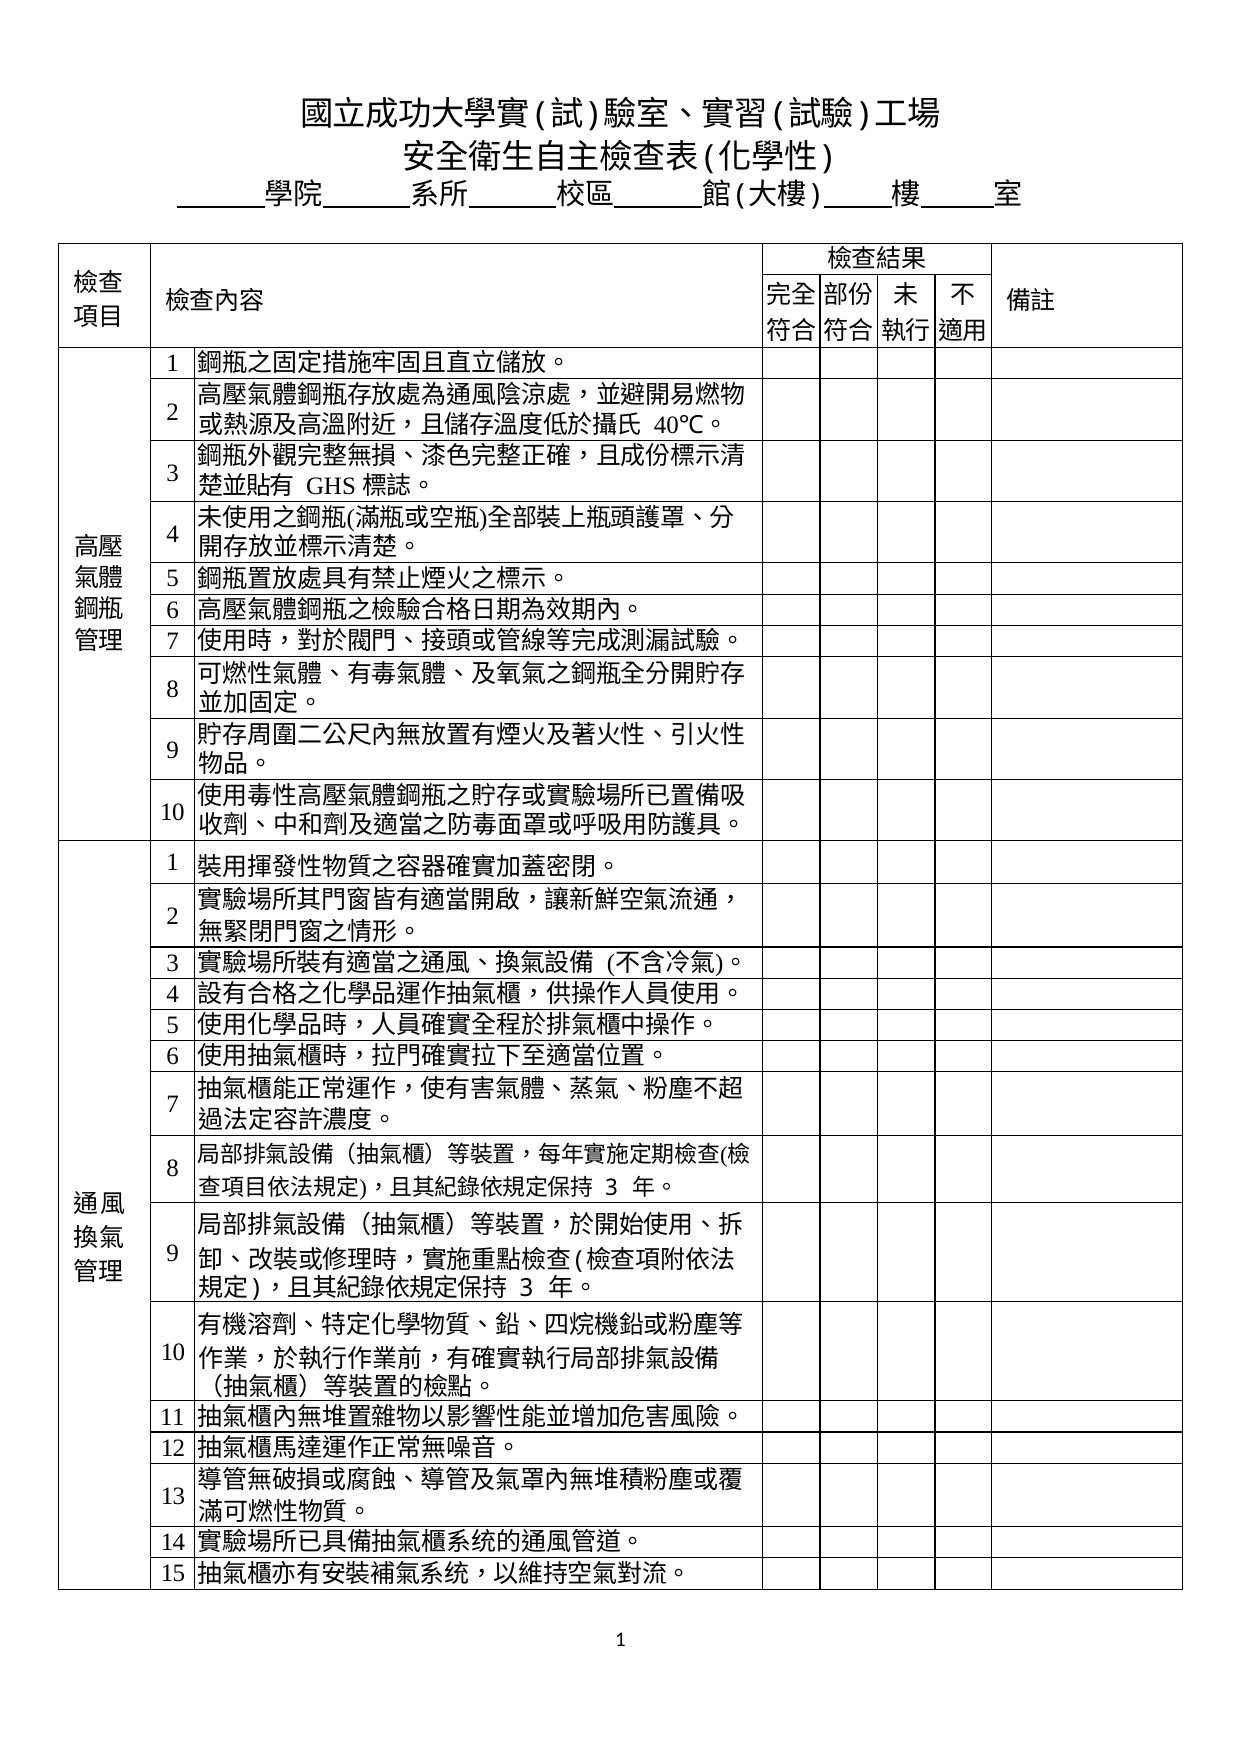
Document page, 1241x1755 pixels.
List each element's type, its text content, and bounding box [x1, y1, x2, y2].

table_cell [878, 502, 934, 562]
table_header 備註 [992, 244, 1182, 347]
table_cell 不適用 [936, 275, 991, 347]
table_cell [821, 1203, 877, 1301]
table_cell 並加固定。 [195, 689, 762, 717]
table_cell 抽氣櫃馬達運作正常無噪音。 [195, 1433, 762, 1463]
table_cell [992, 719, 1182, 779]
table_cell [992, 1010, 1182, 1040]
table_cell 完全符合 [763, 275, 819, 347]
table_header 檢查內容 [151, 244, 762, 347]
table_cell [821, 595, 877, 625]
table_cell [936, 1558, 991, 1588]
table_cell [878, 1041, 934, 1071]
table_cell [763, 502, 819, 562]
table_cell [821, 1401, 877, 1431]
table_cell [878, 1010, 934, 1040]
table_cell [936, 563, 991, 593]
table_cell 6 [151, 595, 194, 625]
table_cell [936, 657, 991, 717]
table_cell 8 [151, 1136, 194, 1202]
table_cell [763, 1136, 819, 1202]
table_cell [878, 719, 934, 779]
table_cell [936, 1203, 991, 1301]
table_cell [821, 780, 877, 840]
table_cell [821, 1302, 877, 1400]
table_cell [936, 719, 991, 779]
table_cell 10 [151, 1302, 194, 1400]
table_cell 氣體 [59, 562, 150, 593]
table_cell [878, 780, 934, 840]
table_cell [878, 1464, 934, 1526]
table_cell 局部排氣設備（抽氣櫃）等裝置，於開始使用、拆卸、改裝或修理時，實施重點檢查(檢查項附依法 規定)，且其紀錄依規定保持 3 年。 [195, 1203, 762, 1301]
table_cell [763, 1433, 819, 1463]
table_cell [763, 1401, 819, 1431]
table_cell 4 [151, 979, 194, 1009]
table_cell 2 [151, 884, 194, 946]
table_cell [992, 979, 1182, 1009]
table_cell 1 [151, 348, 194, 378]
table_cell 高壓氣體鋼瓶存放處為通風陰涼處，並避開易燃物 [195, 379, 762, 410]
table_cell [821, 1558, 877, 1588]
table_cell [821, 841, 877, 883]
table_cell 未使用之鋼瓶(滿瓶或空瓶)全部裝上瓶頭護罩、分 [195, 502, 762, 533]
table_cell [821, 563, 877, 593]
table_cell [878, 657, 934, 717]
table_cell 3 [151, 441, 194, 501]
table_cell [878, 841, 934, 883]
table_cell 使用抽氣櫃時，拉門確實拉下至適當位置。 [195, 1041, 762, 1071]
table_cell 抽氣櫃內無堆置雜物以影響性能並增加危害風險。 [195, 1401, 762, 1431]
table_cell [936, 379, 991, 440]
table_cell [763, 884, 819, 946]
table_cell 抽氣櫃亦有安裝補氣系统，以維持空氣對流。 [195, 1558, 762, 1588]
table_cell [992, 1527, 1182, 1557]
table_cell [821, 1433, 877, 1463]
table_cell [992, 780, 1182, 840]
table_header 檢查項目 [59, 244, 150, 347]
table_cell [59, 378, 150, 410]
table_cell [59, 750, 150, 779]
table_cell [821, 1041, 877, 1071]
table_cell [936, 595, 991, 625]
table_cell [936, 1010, 991, 1040]
table_cell 14 [151, 1527, 194, 1557]
table_cell 5 [151, 1010, 194, 1040]
table_cell 楚並貼有 GHS 標誌。 [195, 471, 762, 501]
table_cell [936, 884, 991, 946]
table_cell [936, 1072, 991, 1134]
table_cell [821, 379, 877, 440]
table_cell 或熱源及高溫附近，且儲存溫度低於攝氏 40℃。 [195, 410, 762, 440]
table_cell [992, 1302, 1182, 1400]
table_cell [936, 948, 991, 977]
table_cell [992, 379, 1182, 440]
table_cell [821, 441, 877, 501]
table_cell [992, 595, 1182, 625]
table_cell 部份符合 [821, 275, 877, 347]
table_cell [936, 841, 991, 883]
table_cell 通風換氣管理 [59, 841, 150, 1588]
table_cell [763, 780, 819, 840]
table_cell 物品。 [195, 750, 762, 779]
table_cell 局部排氣設備（抽氣櫃）等裝置，每年實施定期檢查(檢查項目依法規定)，且其紀錄依規定保持 3 年。 [195, 1136, 762, 1202]
table_cell [821, 979, 877, 1009]
table_cell [763, 563, 819, 593]
table_cell [992, 626, 1182, 656]
table_cell [763, 379, 819, 440]
table_cell 4 [151, 502, 194, 562]
table_cell [763, 1464, 819, 1526]
table_cell [878, 1072, 934, 1134]
table_cell [992, 841, 1182, 883]
table_cell [821, 657, 877, 717]
table_cell [763, 626, 819, 656]
table_cell [821, 719, 877, 779]
table_cell 使用毒性高壓氣體鋼瓶之貯存或實驗場所已置備吸 [195, 780, 762, 811]
table_cell [763, 979, 819, 1009]
table_cell [763, 1072, 819, 1134]
table_cell [763, 657, 819, 717]
table_cell [878, 1203, 934, 1301]
table_cell [763, 348, 819, 378]
table_cell [992, 563, 1182, 593]
table_cell [878, 948, 934, 977]
table_cell [59, 811, 150, 840]
table_cell 1 [151, 841, 194, 883]
table_cell [821, 1010, 877, 1040]
table_cell 使用時，對於閥門、接頭或管線等完成測漏試驗。 [195, 626, 762, 656]
table_cell [763, 719, 819, 779]
table_cell 11 [151, 1401, 194, 1431]
table_cell [878, 1401, 934, 1431]
table_cell [878, 441, 934, 501]
table_cell [763, 1558, 819, 1588]
table_cell [878, 379, 934, 440]
table_cell [936, 441, 991, 501]
table_cell [878, 1527, 934, 1557]
table_cell [59, 689, 150, 717]
table_cell [59, 501, 150, 533]
table_cell [936, 626, 991, 656]
table_cell [821, 348, 877, 378]
table_cell [992, 948, 1182, 977]
table_cell [821, 1072, 877, 1134]
table_cell [936, 348, 991, 378]
table_cell [992, 884, 1182, 946]
table_cell 7 [151, 1072, 194, 1134]
table_cell 13 [151, 1464, 194, 1526]
table_cell 使用化學品時，人員確實全程於排氣櫃中操作。 [195, 1010, 762, 1040]
table_cell [59, 656, 150, 689]
table_cell [763, 948, 819, 977]
table_cell [59, 348, 150, 378]
table_cell [59, 471, 150, 501]
table_cell [763, 1203, 819, 1301]
table_cell [763, 841, 819, 883]
table_cell 3 [151, 948, 194, 977]
table_cell 6 [151, 1041, 194, 1071]
table_cell [936, 1401, 991, 1431]
table_cell 15 [151, 1558, 194, 1588]
table_cell 9 [151, 1203, 194, 1301]
table_cell [821, 1136, 877, 1202]
table_cell [878, 348, 934, 378]
table_cell 開存放並標示清楚。 [195, 533, 762, 562]
table_cell 管理 [59, 625, 150, 656]
table_cell [878, 626, 934, 656]
table_cell 設有合格之化學品運作抽氣櫃，供操作人員使用。 [195, 979, 762, 1009]
table_cell [992, 657, 1182, 717]
table_cell 貯存周圍二公尺內無放置有煙火及著火性、引火性 [195, 719, 762, 750]
table_cell [936, 780, 991, 840]
table_cell 實驗場所其門窗皆有適當開啟，讓新鮮空氣流通，無緊閉門窗之情形。 [195, 884, 762, 946]
table_cell [59, 718, 150, 750]
table_cell [936, 1464, 991, 1526]
table_cell [992, 1401, 1182, 1431]
table_cell [763, 1041, 819, 1071]
table_cell [992, 1558, 1182, 1588]
table_header 檢查結果 [763, 244, 991, 273]
table_cell [992, 1433, 1182, 1463]
table_cell 高壓氣體鋼瓶之檢驗合格日期為效期內。 [195, 595, 762, 625]
table_cell [936, 1136, 991, 1202]
table_cell 實驗場所已具備抽氣櫃系统的通風管道。 [195, 1527, 762, 1557]
table_cell [821, 1527, 877, 1557]
table_cell [878, 1558, 934, 1588]
table_cell [59, 440, 150, 471]
table_cell 抽氣櫃能正常運作，使有害氣體、蒸氣、粉塵不超過法定容許濃度。 [195, 1072, 762, 1134]
table_cell 可燃性氣體、有毒氣體、及氧氣之鋼瓶全分開貯存 [195, 657, 762, 689]
table_cell 鋼瓶置放處具有禁止煙火之標示。 [195, 563, 762, 593]
table_cell [936, 979, 991, 1009]
table_cell [936, 1302, 991, 1400]
table_cell [992, 441, 1182, 501]
table_cell [763, 441, 819, 501]
table_cell 鋼瓶外觀完整無損、漆色完整正確，且成份標示清 [195, 441, 762, 471]
table_cell [878, 563, 934, 593]
table_cell 12 [151, 1433, 194, 1463]
table_cell [992, 1136, 1182, 1202]
table_cell 裝用揮發性物質之容器確實加蓋密閉。 [195, 841, 762, 883]
table_cell [878, 595, 934, 625]
table_cell [936, 502, 991, 562]
table_cell [992, 348, 1182, 378]
table_cell [763, 1527, 819, 1557]
table_cell [992, 1203, 1182, 1301]
table_cell 導管無破損或腐蝕、導管及氣罩內無堆積粉塵或覆滿可燃性物質。 [195, 1464, 762, 1526]
table_cell [59, 779, 150, 811]
table_cell [878, 1302, 934, 1400]
table_cell [936, 1527, 991, 1557]
table_cell 10 [151, 780, 194, 840]
table_cell [59, 410, 150, 440]
table_cell 7 [151, 626, 194, 656]
table_cell [992, 502, 1182, 562]
table_cell [878, 979, 934, 1009]
table_cell [821, 948, 877, 977]
table_cell [936, 1433, 991, 1463]
table_cell [763, 1302, 819, 1400]
table_cell [763, 595, 819, 625]
table_cell 鋼瓶之固定措施牢固且直立儲放。 [195, 348, 762, 378]
table_cell [992, 1041, 1182, 1071]
table_cell 8 [151, 657, 194, 717]
table_cell 高壓 [59, 533, 150, 562]
table_cell [821, 502, 877, 562]
table_cell 2 [151, 379, 194, 440]
table_cell [878, 1136, 934, 1202]
table_cell [936, 1041, 991, 1071]
table_cell 鋼瓶 [59, 594, 150, 625]
table_cell 未執行 [878, 275, 934, 347]
table_cell [878, 884, 934, 946]
table_cell [821, 626, 877, 656]
table_cell 有機溶劑、特定化學物質、鉛、四烷機鉛或粉塵等作業，於執行作業前，有確實執行局部排氣設備 （抽氣櫃）等裝置的檢點。 [195, 1302, 762, 1400]
table_cell [992, 1072, 1182, 1134]
table_cell [878, 1433, 934, 1463]
table_cell 收劑、中和劑及適當之防毒面罩或呼吸用防護具。 [195, 811, 762, 840]
table_cell [821, 884, 877, 946]
table_cell 實驗場所裝有適當之通風、換氣設備 (不含冷氣)。 [195, 948, 762, 977]
table_cell [763, 1010, 819, 1040]
table_cell [992, 1464, 1182, 1526]
table_cell [821, 1464, 877, 1526]
table_cell 5 [151, 563, 194, 593]
table_cell 9 [151, 719, 194, 779]
